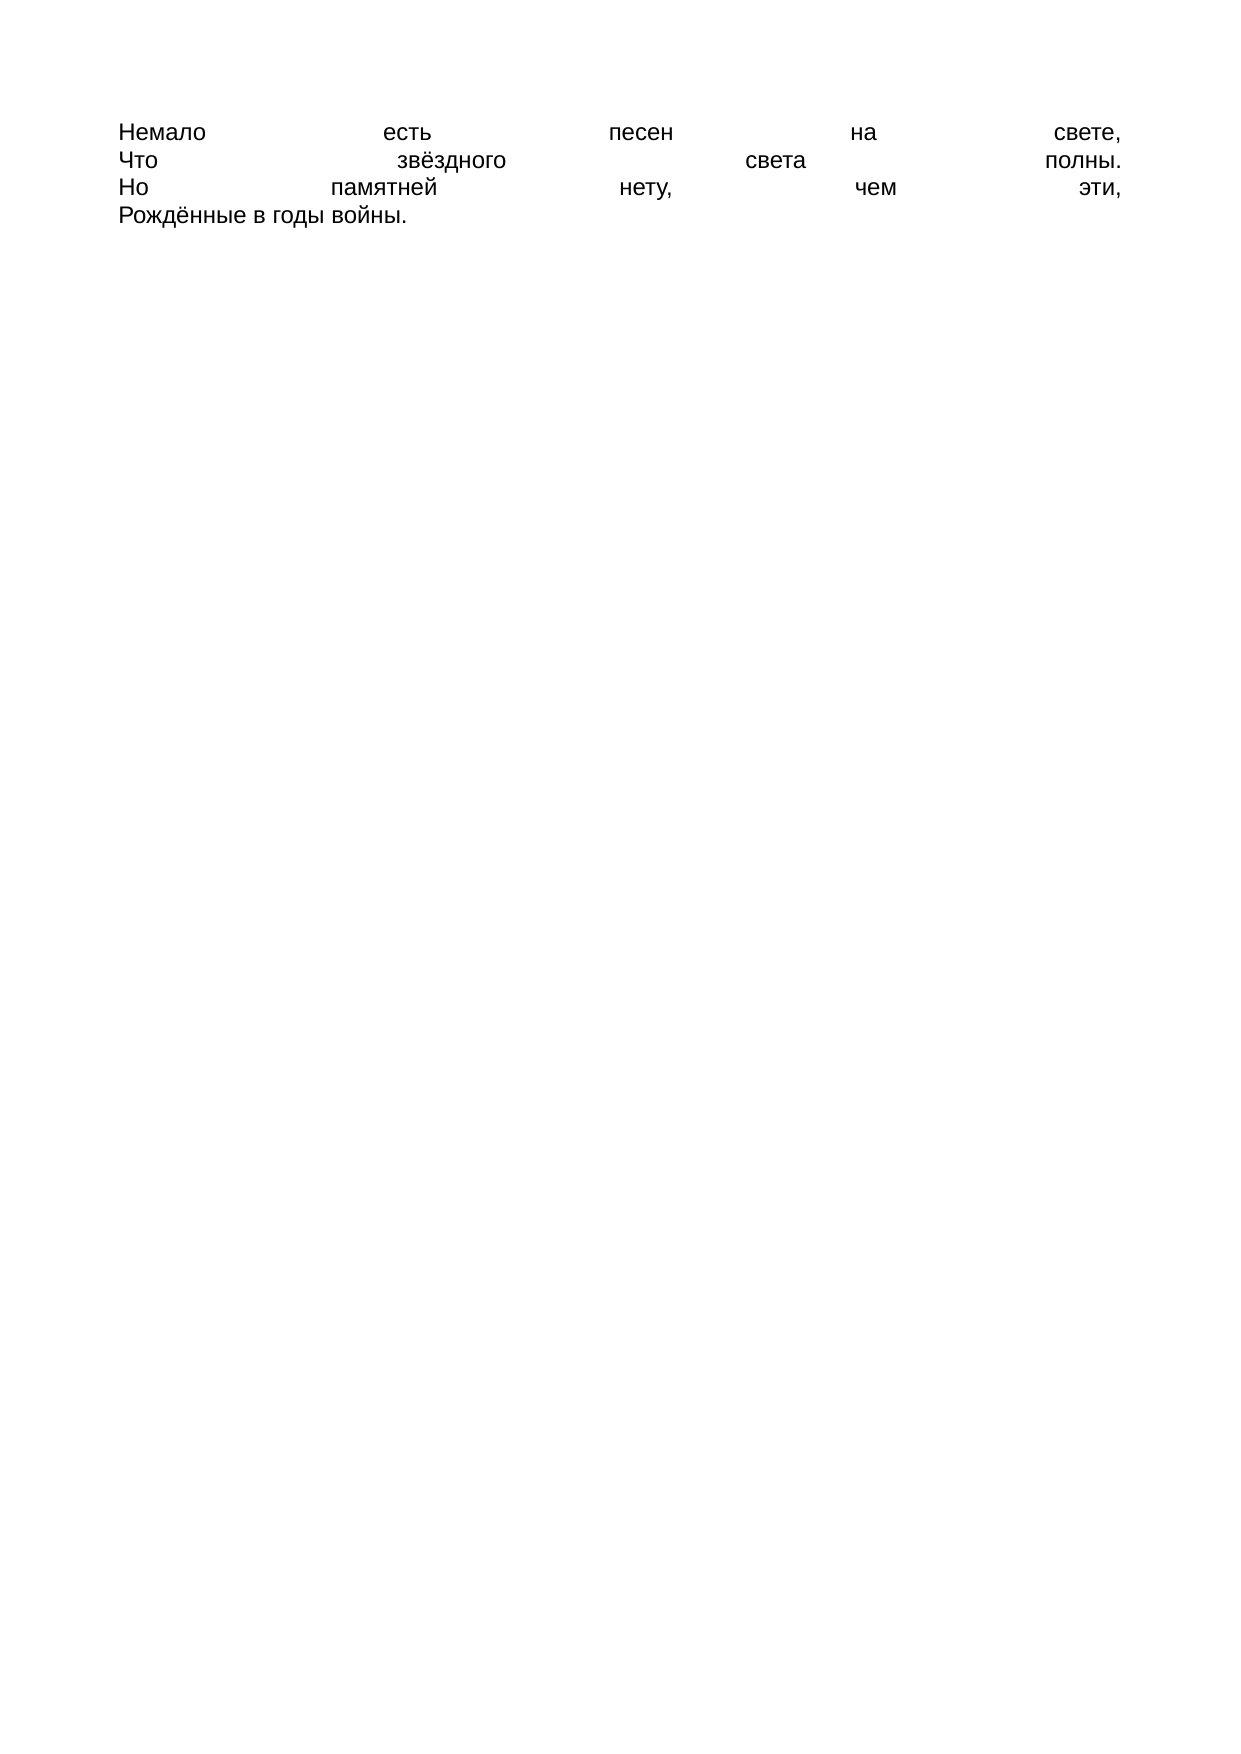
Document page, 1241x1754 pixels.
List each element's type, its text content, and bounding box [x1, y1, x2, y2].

text Немало есть песен на свете, Что звёздного света полны. Но памятней нету, чем эти, Рождённые в годы войны. [118, 118, 1122, 228]
